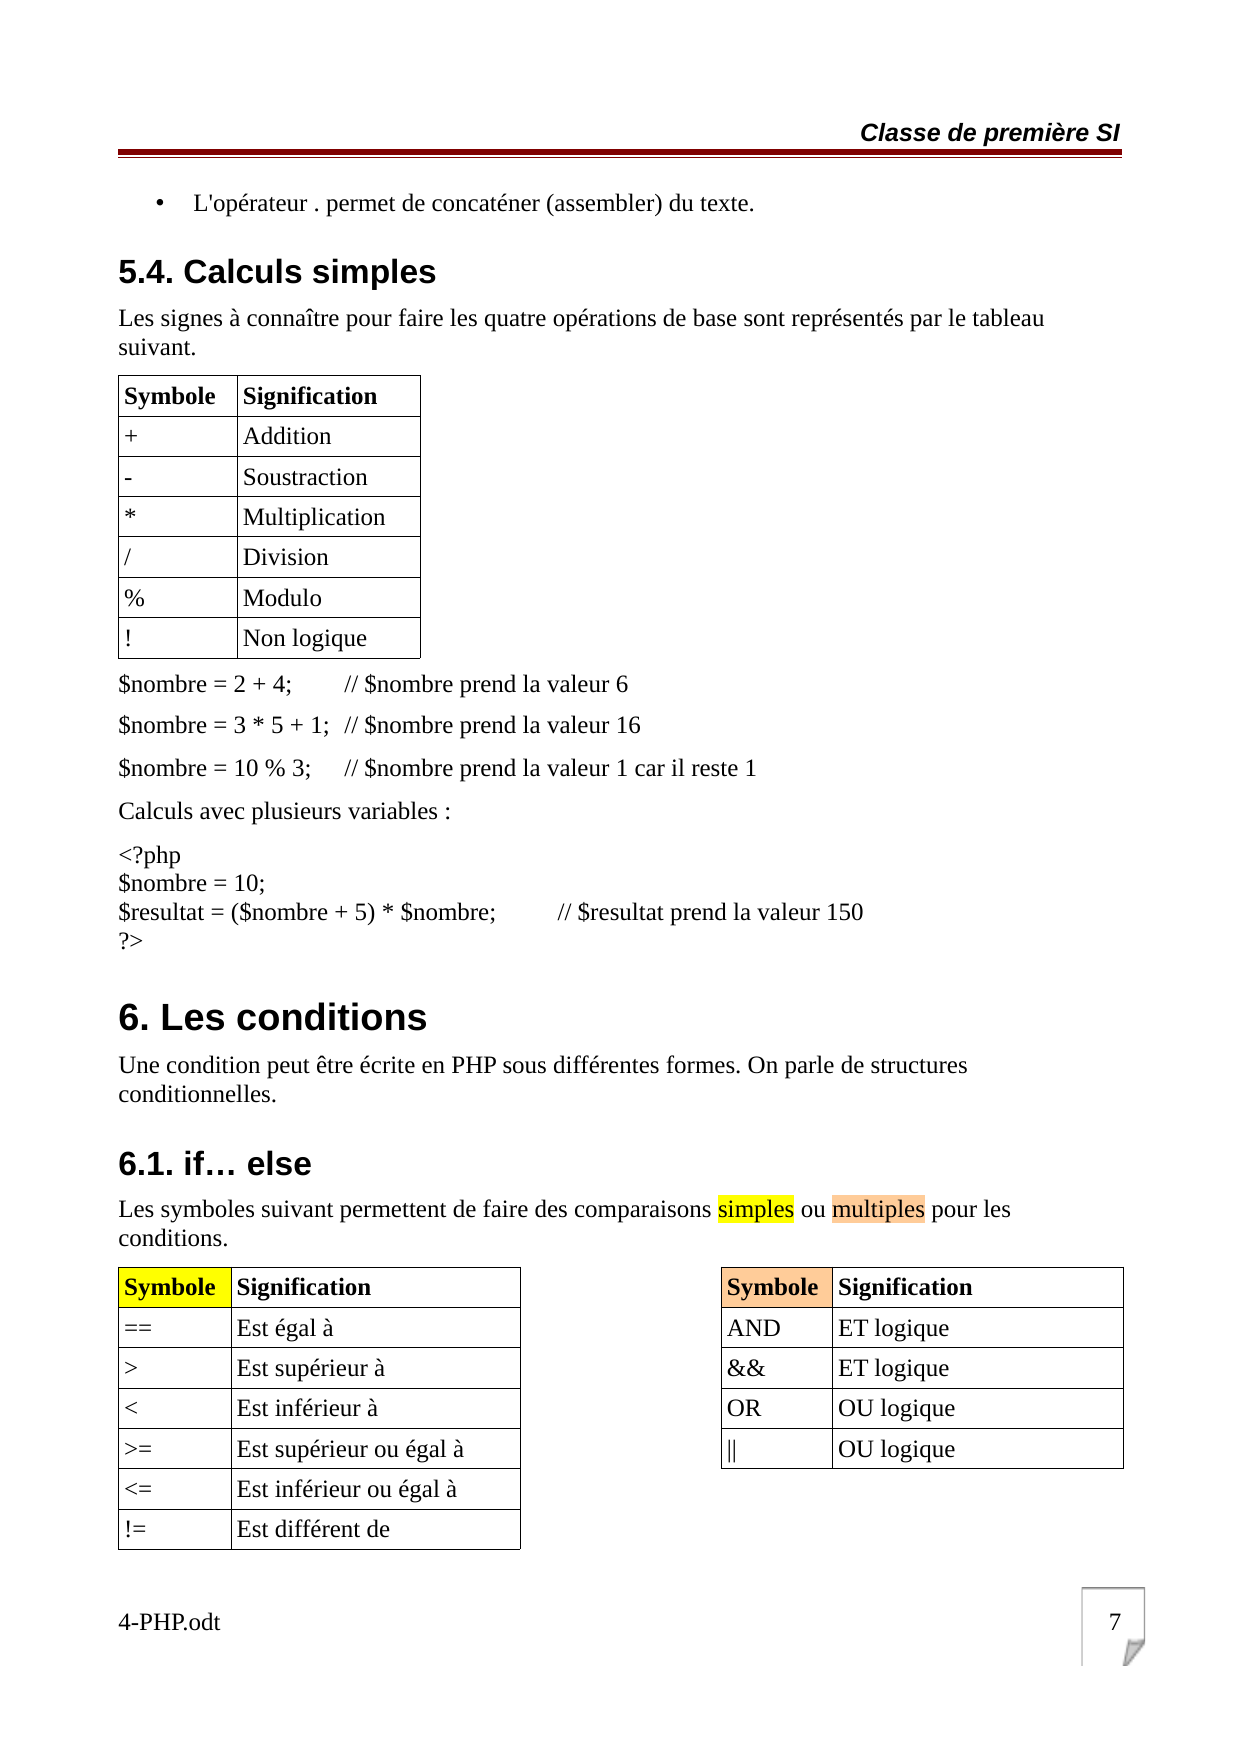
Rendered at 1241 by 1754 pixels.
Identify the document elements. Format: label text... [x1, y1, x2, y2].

table_cell Soustraction [238, 457, 420, 496]
table_cell Multiplication [238, 497, 420, 536]
table_cell [721, 1469, 832, 1508]
text $resultat = ($nombre + 5) * $nombre; // $resultat prend la valeur 150 [118, 897, 1122, 926]
table_cell Addition [238, 417, 420, 456]
table_header Symbole [722, 1268, 832, 1307]
table_cell && [722, 1348, 832, 1388]
table_header [521, 1267, 721, 1307]
table_cell != [119, 1510, 231, 1549]
table_cell OR [722, 1389, 832, 1428]
table_cell [521, 1428, 721, 1468]
table_cell [721, 1509, 832, 1549]
table_header Symbole [119, 376, 237, 416]
table_cell Est égal à [232, 1308, 520, 1347]
table_cell [521, 1468, 721, 1508]
text $nombre = 2 + 4; // $nombre prend la valeur 6 [118, 669, 1122, 698]
subtitle 6.1. if… else [118, 1143, 1122, 1182]
table_cell < [119, 1389, 231, 1428]
list L'opérateur . permet de concaténer (assembler) du texte. [156, 188, 1122, 217]
table_cell == [119, 1308, 231, 1347]
text Calculs avec plusieurs variables : [118, 796, 1122, 825]
table_cell > [119, 1348, 231, 1388]
table_cell Est supérieur ou égal à [232, 1429, 520, 1468]
subtitle 5.4. Calculs simples [118, 252, 1122, 291]
table_header Signification [833, 1268, 1123, 1307]
table_cell Est inférieur à [232, 1389, 520, 1428]
table_cell [521, 1388, 721, 1428]
text Une condition peut être écrite en PHP sous différentes formes. On parle de structures conditionnelles. [118, 1051, 1122, 1108]
table_cell OU logique [833, 1429, 1123, 1468]
table_cell [521, 1307, 721, 1347]
table_cell [832, 1509, 1123, 1549]
table_cell AND [722, 1308, 832, 1347]
table_cell [521, 1347, 721, 1388]
table_cell + [119, 417, 237, 456]
table_cell % [119, 578, 237, 617]
table_cell ! [119, 618, 237, 657]
text $nombre = 10; [118, 868, 1122, 897]
table_cell Division [238, 537, 420, 577]
table_cell Non logique [238, 618, 420, 657]
text $nombre = 10 % 3; // $nombre prend la valeur 1 car il reste 1 [118, 753, 1122, 782]
table_cell Est supérieur à [232, 1348, 520, 1388]
table_cell ET logique [833, 1308, 1123, 1347]
table_header Symbole [119, 1268, 231, 1307]
table_cell [832, 1469, 1123, 1508]
text Les symboles suivant permettent de faire des comparaisons simples ou multiples pour les conditions. [118, 1194, 1122, 1252]
table_cell OU logique [833, 1389, 1123, 1428]
table_cell Est inférieur ou égal à [232, 1469, 520, 1508]
table_cell [521, 1509, 721, 1549]
table_cell Modulo [238, 578, 420, 617]
table_cell || [722, 1429, 832, 1468]
table_header Signification [232, 1268, 520, 1307]
text <?php [118, 840, 1122, 868]
text $nombre = 3 * 5 + 1; // $nombre prend la valeur 16 [118, 710, 1122, 738]
table_cell Est différent de [232, 1510, 520, 1549]
table_cell / [119, 537, 237, 577]
subtitle 6. Les conditions [118, 994, 1122, 1038]
table_cell - [119, 457, 237, 496]
table_cell <= [119, 1469, 231, 1508]
table_cell * [119, 497, 237, 536]
table_cell ET logique [833, 1348, 1123, 1388]
table_cell >= [119, 1429, 231, 1468]
text Les signes à connaître pour faire les quatre opérations de base sont représentés par le tableau suivant. [118, 303, 1122, 361]
text ?> [118, 926, 1122, 955]
table_header Signification [238, 376, 420, 416]
